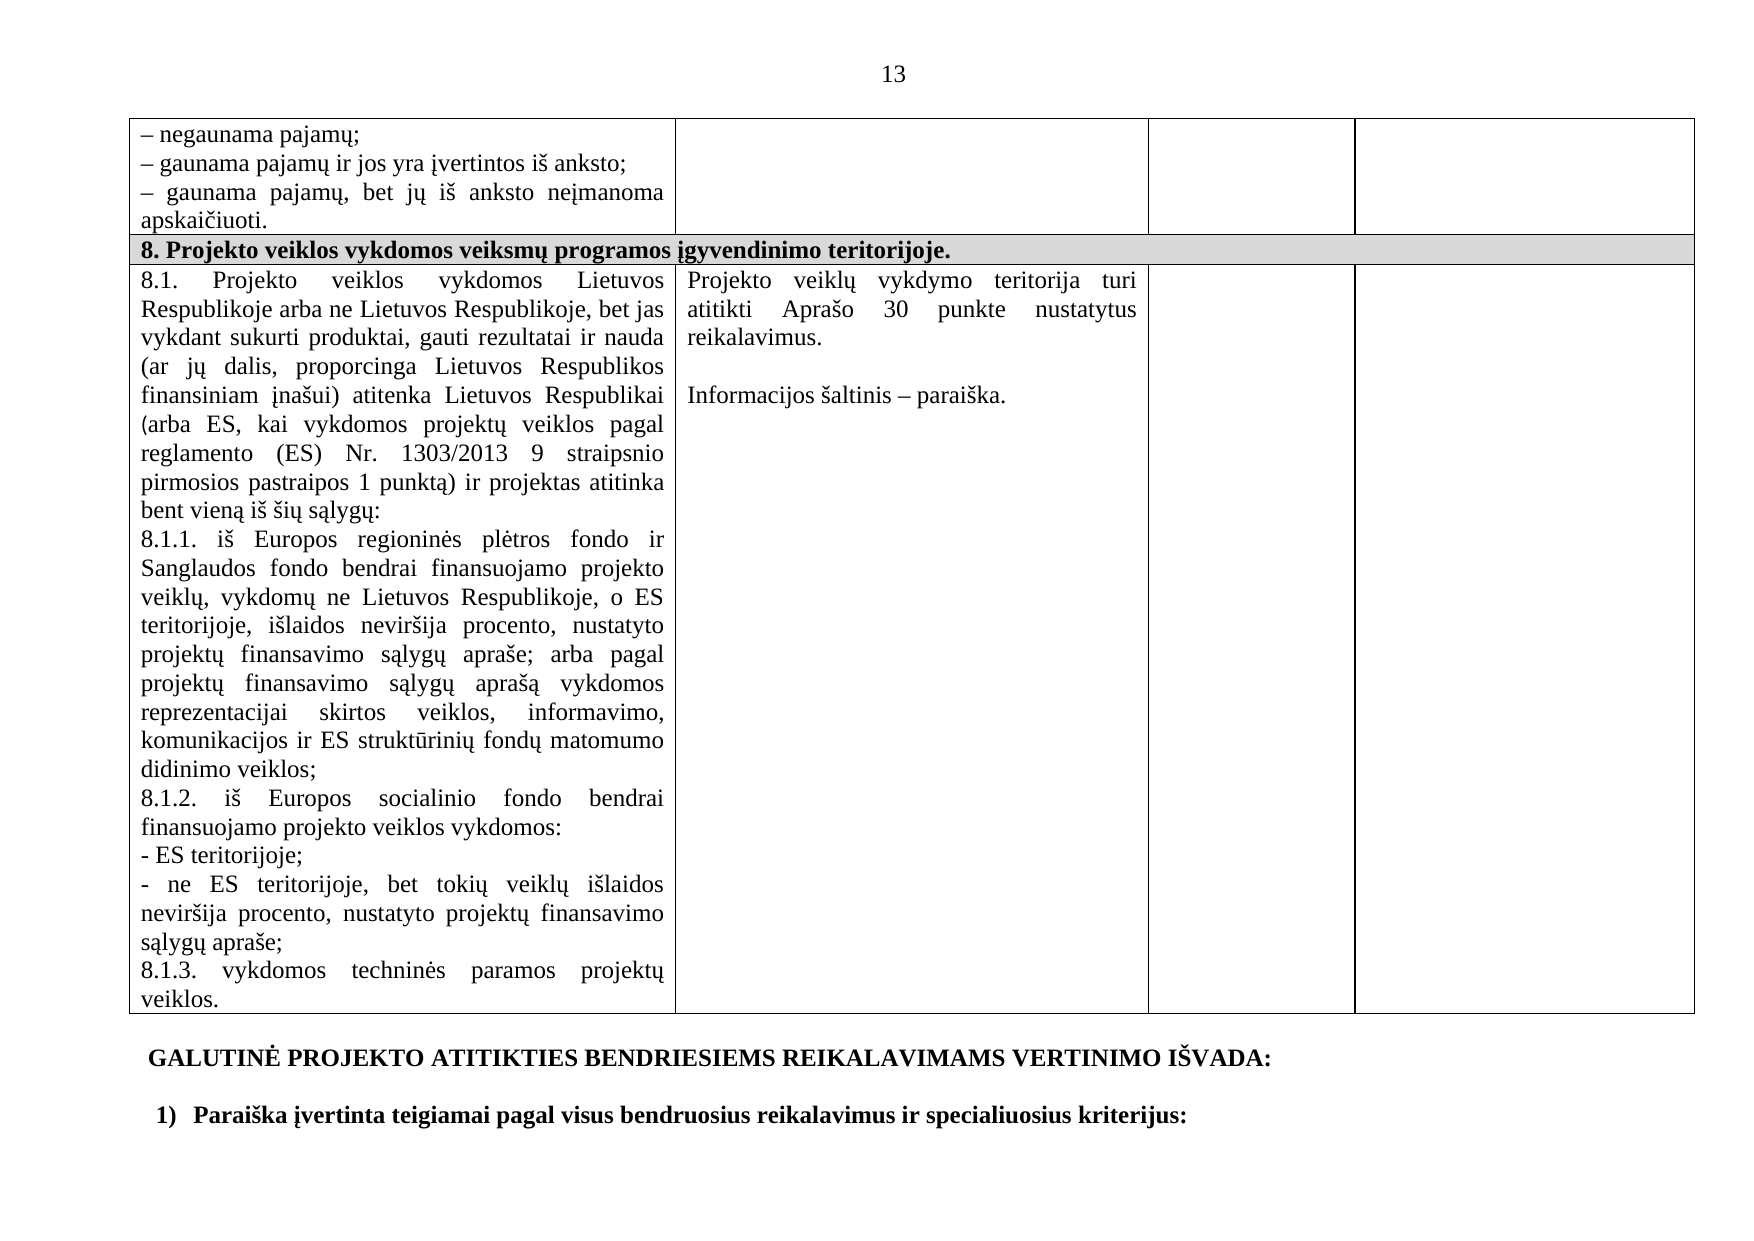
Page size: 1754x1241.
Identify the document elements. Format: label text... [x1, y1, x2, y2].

table_cell [1149, 119, 1354, 234]
table_cell [1356, 265, 1694, 1013]
table_cell 8.1. Projekto veiklos vykdomos Lietuvos Respublikoje arba ne Lietuvos Respublikoje, bet jas vykdant sukurti produktai, gauti rezultatai ir nauda (ar jų dalis, proporcinga Lietuvos Respublikos finansiniam įnašui) atitenka Lietuvos Respublikai (arba ES, kai vykdomos projektų veiklos pagal reglamento (ES) Nr. 1303/2013 9 straipsnio pirmosios pastraipos 1 punktą) ir projektas atitinka bent vieną iš šių sąlygų: 8.1.1. iš Europos regioninės plėtros fondo ir Sanglaudos fondo bendrai finansuojamo projekto veiklų, vykdomų ne Lietuvos Respublikoje, o ES teritorijoje, išlaidos neviršija procento, nustatyto projektų finansavimo sąlygų apraše; arba pagal projektų finansavimo sąlygų aprašą vykdomos reprezentacijai skirtos veiklos, informavimo, komunikacijos ir ES struktūrinių fondų matomumo didinimo veiklos; 8.1.2. iš Europos socialinio fondo bendrai finansuojamo projekto veiklos vykdomos: - ES teritorijoje; - ne ES teritorijoje, bet tokių veiklų išlaidos neviršija procento, nustatyto projektų finansavimo sąlygų apraše; 8.1.3. vykdomos techninės paramos projektų veiklos. [130, 265, 675, 1013]
text GALUTINĖ PROJEKTO ATITIKTIES BENDRIESIEMS REIKALAVIMAMS VERTINIMO IŠVADA: [118, 1043, 1668, 1071]
table_cell – negaunama pajamų; – gaunama pajamų ir jos yra įvertintos iš anksto; – gaunama pajamų, bet jų iš anksto neįmanoma apskaičiuoti. [130, 119, 675, 234]
table_cell Projekto veiklų vykdymo teritorija turi atitikti Aprašo 30 punkte nustatytus reikalavimus. Informacijos šaltinis – paraiška. [676, 265, 1148, 1013]
table_cell 8. Projekto veiklos vykdomos veiksmų programos įgyvendinimo teritorijoje. [130, 235, 1694, 264]
text 1) Paraiška įvertinta teigiamai pagal visus bendruosius reikalavimus ir specialiuosius kriterijus: [156, 1100, 1668, 1129]
table_cell [1356, 119, 1694, 234]
table_cell [676, 119, 1148, 234]
table_cell [1149, 265, 1354, 1013]
